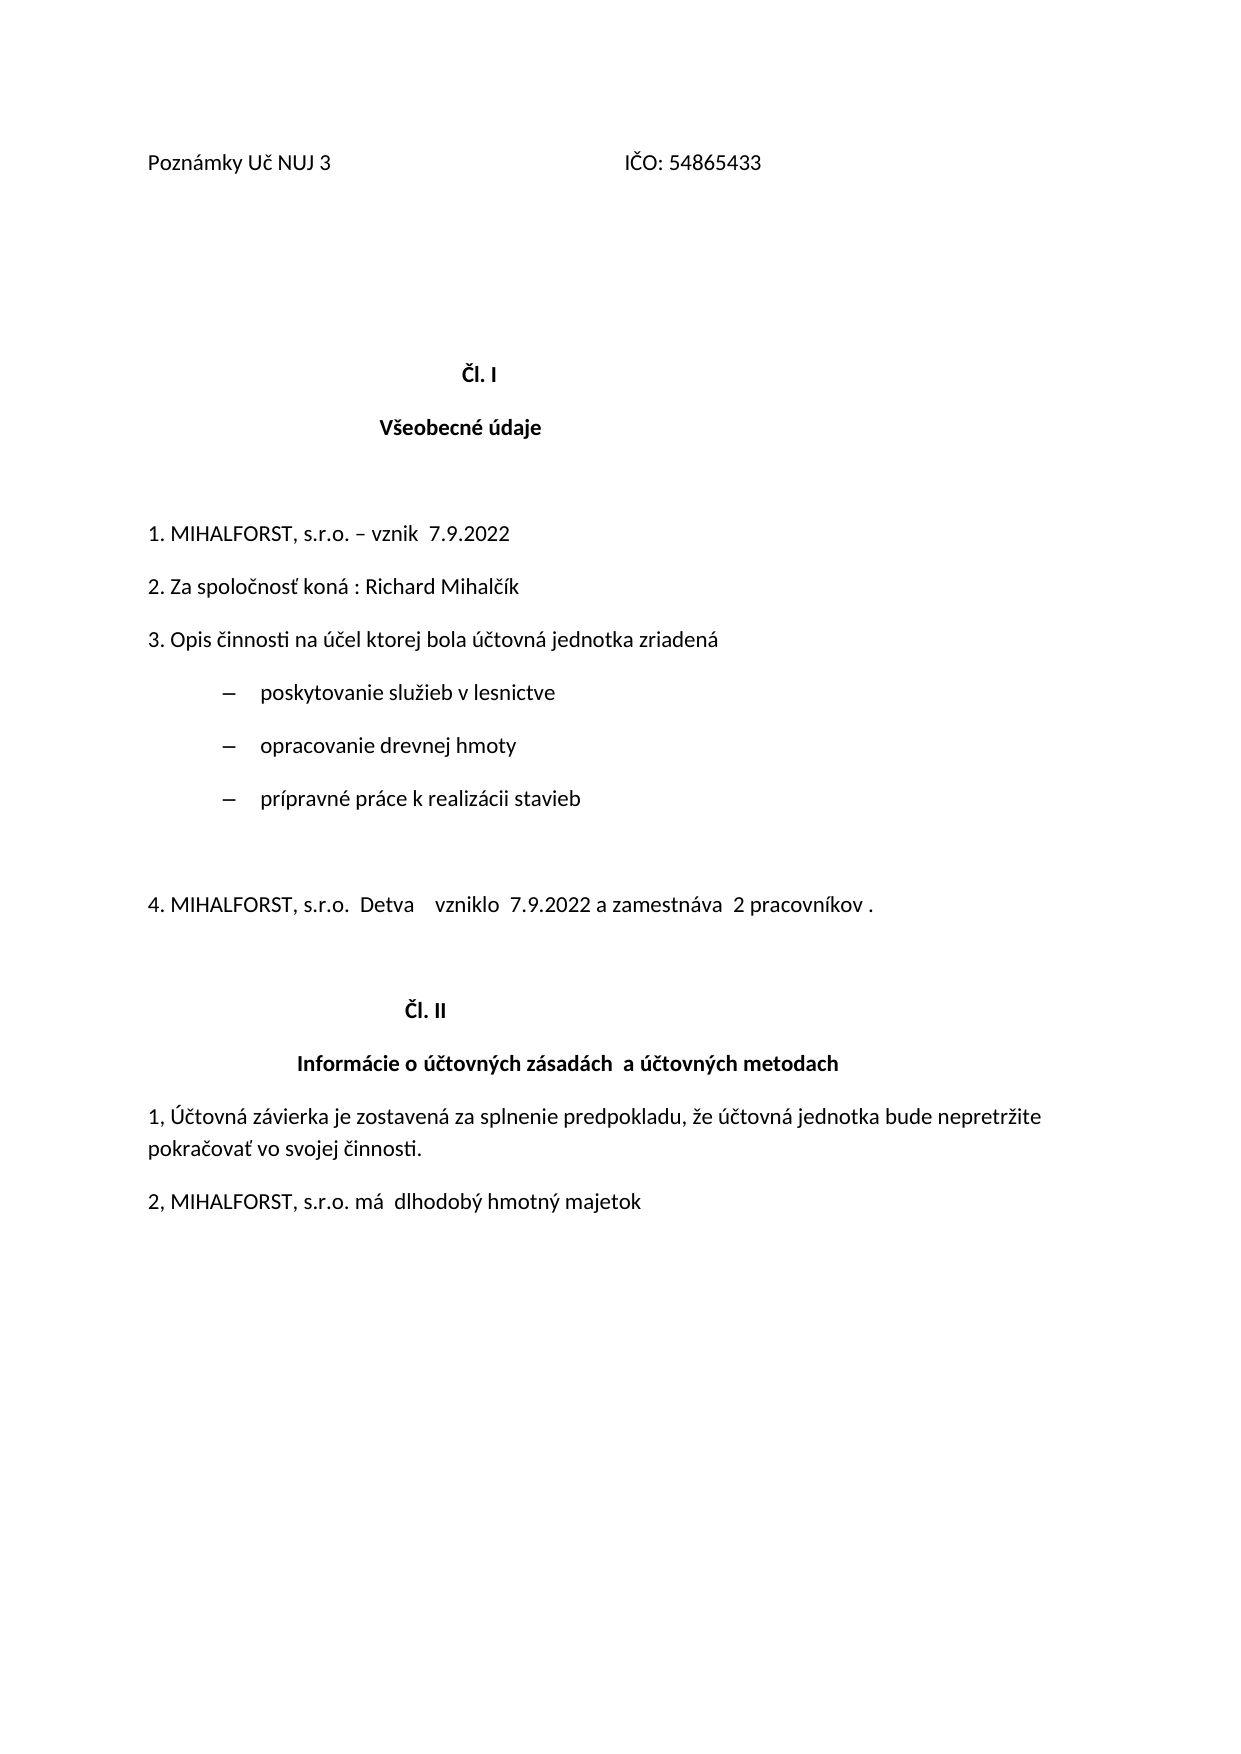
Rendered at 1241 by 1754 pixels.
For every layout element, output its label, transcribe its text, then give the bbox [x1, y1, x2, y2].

text Poznámky Uč NUJ 3 IČO: 54865433 [148, 148, 1093, 176]
text 3. Opis činnosti na účel ktorej bola účtovná jednotka zriadená [148, 625, 1093, 653]
text 4. MIHALFORST, s.r.o. Detva vzniklo 7.9.2022 a zamestnáva 2 pracovníkov . [148, 890, 1093, 918]
text Čl. I [148, 360, 1093, 388]
list prípravné práce k realizácii stavieb [223, 784, 1093, 812]
text 2, MIHALFORST, s.r.o. má dlhodobý hmotný majetok [148, 1187, 1093, 1215]
text 1. MIHALFORST, s.r.o. – vznik 7.9.2022 [148, 519, 1093, 547]
list poskytovanie služieb v lesnictve [223, 678, 1093, 706]
list opracovanie drevnej hmoty [223, 731, 1093, 759]
text 2. Za spoločnosť koná : Richard Mihalčík [148, 572, 1093, 600]
text Všeobecné údaje [148, 413, 1093, 441]
text 1, Účtovná závierka je zostavená za splnenie predpokladu, že účtovná jednotka bude nepretržite pokračovať vo svojej činnosti. [148, 1102, 1093, 1162]
text Informácie o účtovných zásadách a účtovných metodach [148, 1049, 1093, 1077]
text Čl. II [148, 996, 1093, 1024]
